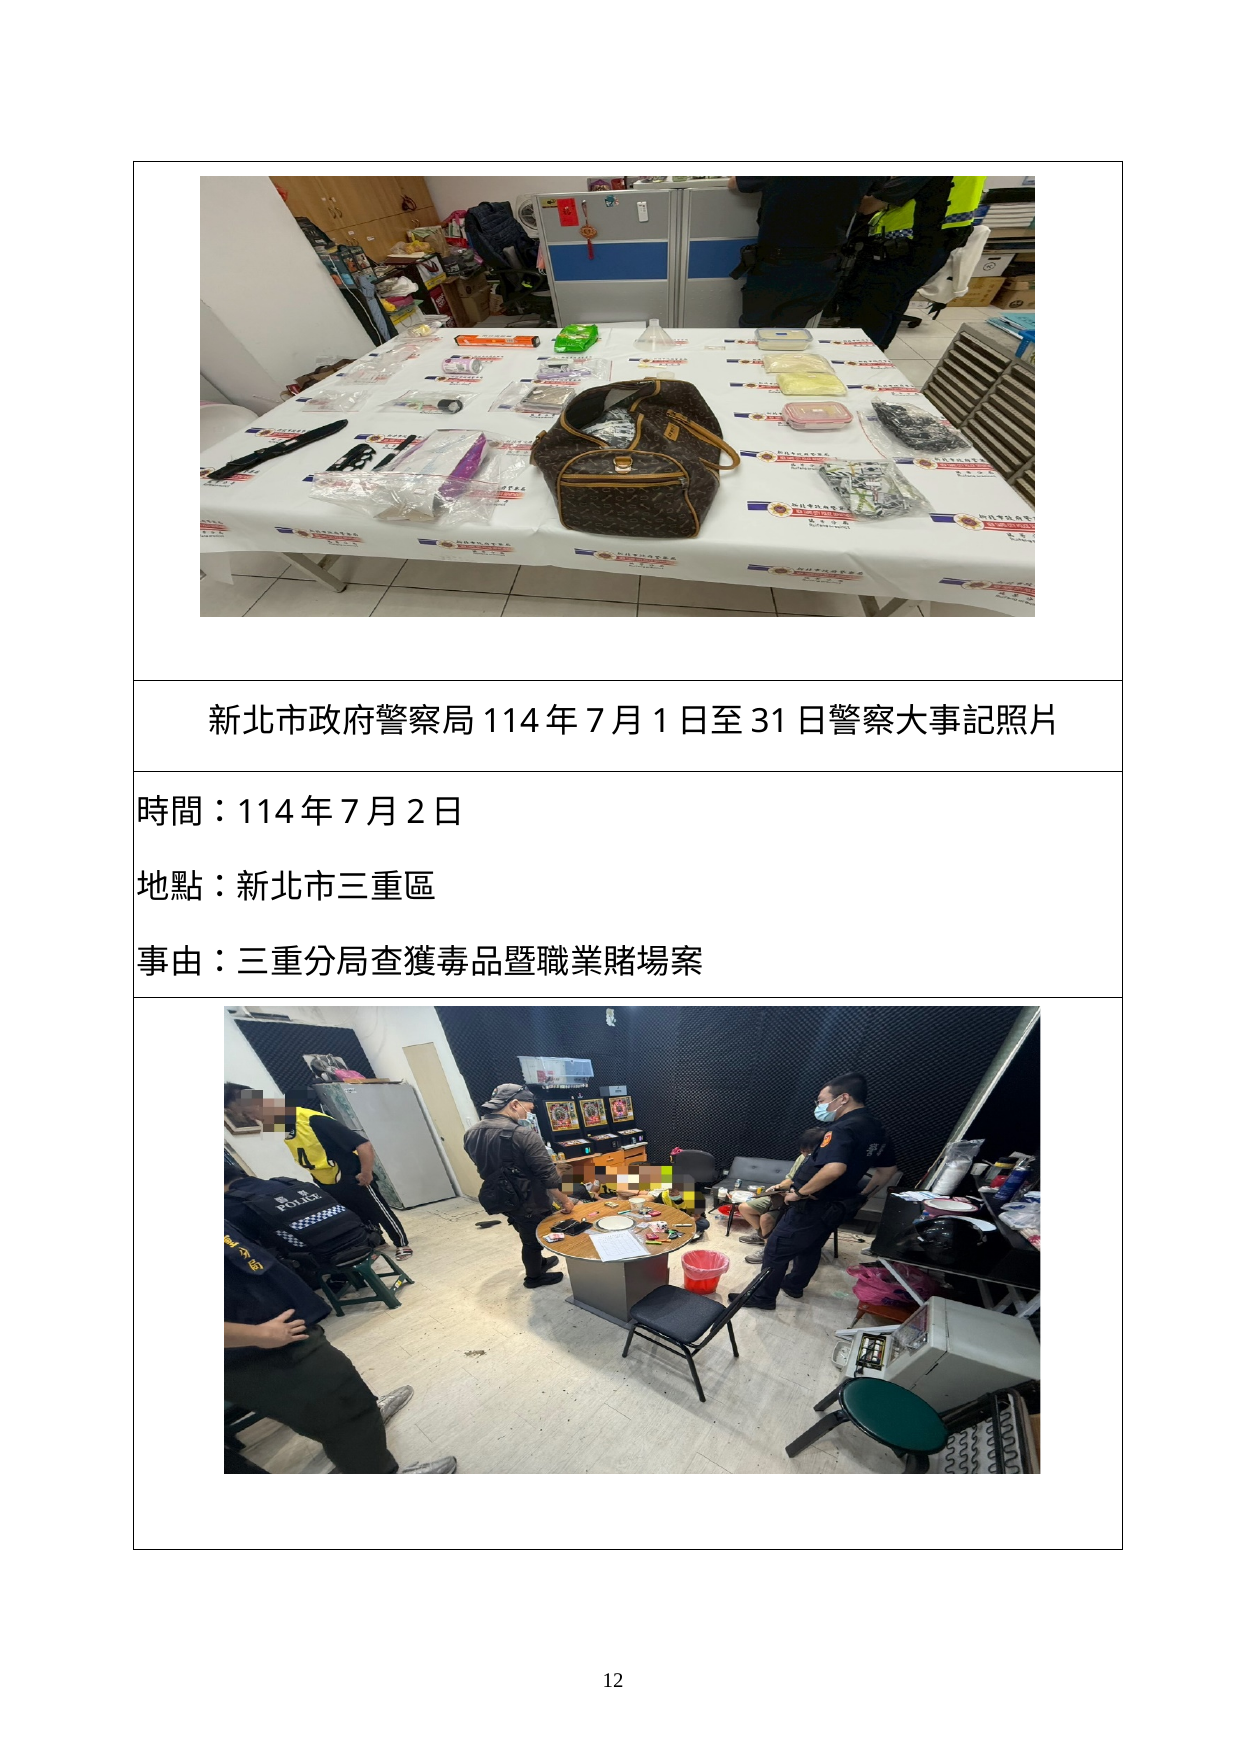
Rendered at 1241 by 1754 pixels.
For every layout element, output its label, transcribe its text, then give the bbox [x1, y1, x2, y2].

table_cell [134, 162, 1122, 680]
picture [224, 1006, 1041, 1474]
table_cell [134, 998, 1122, 1549]
table_cell 新北市政府警察局114年7月1日至31日警察大事記照片 [134, 681, 1122, 771]
table_cell 時間：114年7月2日 地點：新北市三重區 事由：三重分局查獲毒品暨職業賭場案 [134, 772, 1122, 997]
picture [200, 176, 1035, 617]
